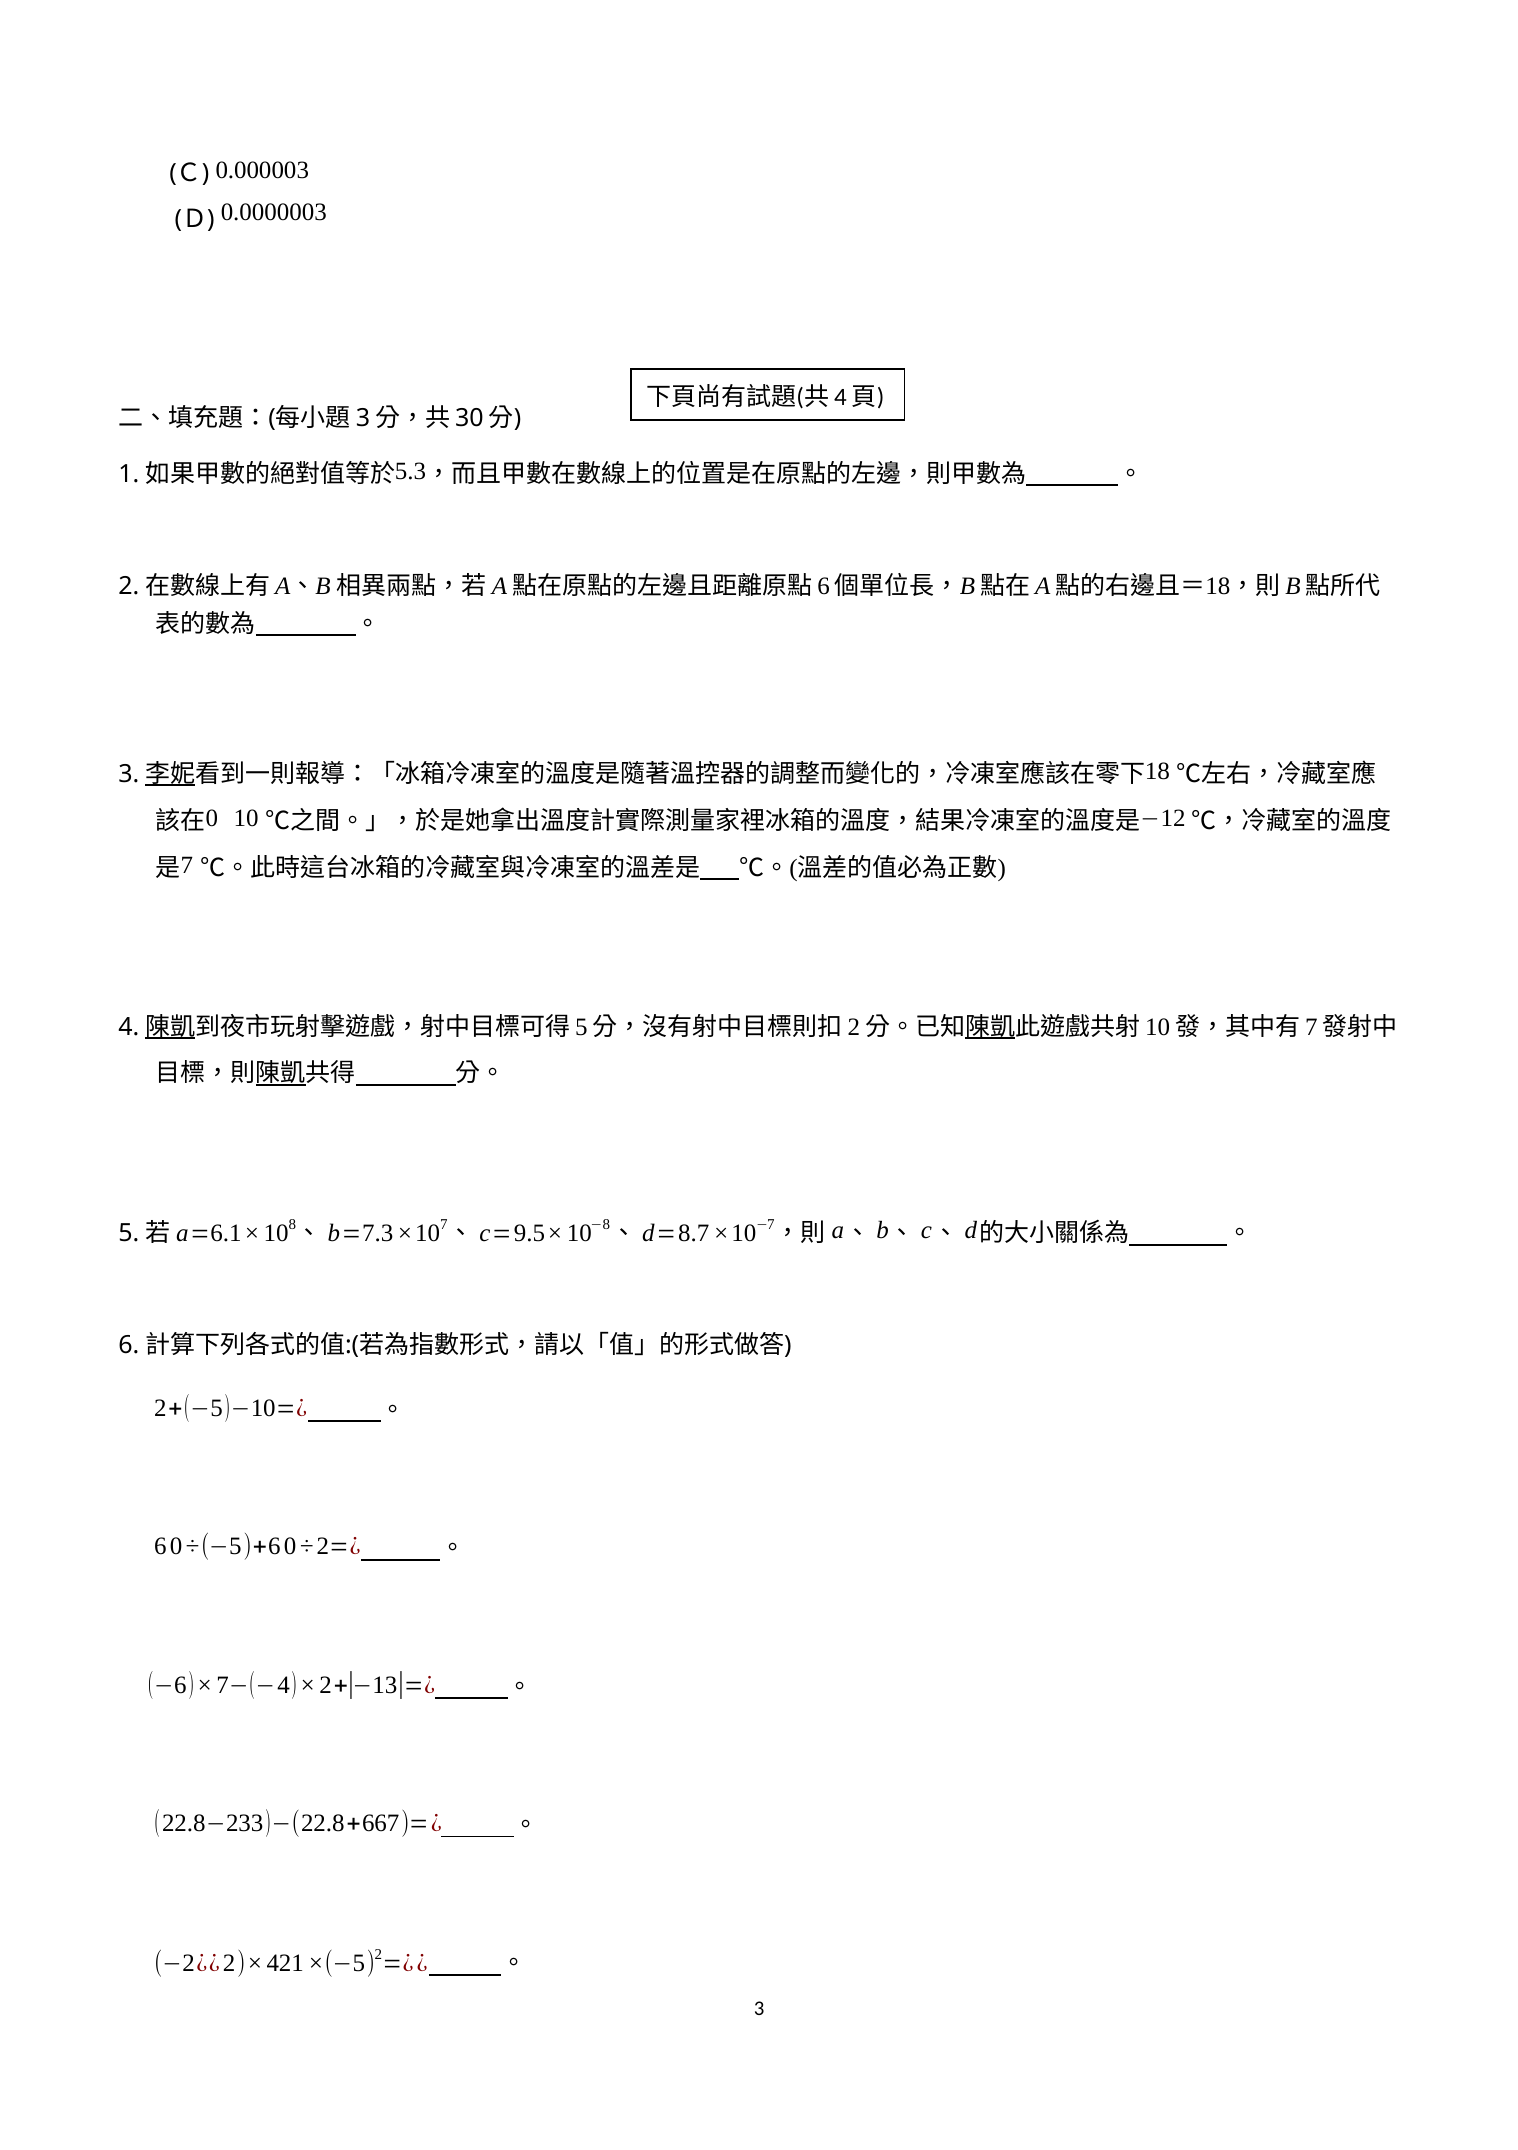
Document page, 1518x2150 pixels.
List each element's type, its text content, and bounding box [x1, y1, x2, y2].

text 。 [148, 1943, 1399, 1980]
text 。 [148, 1389, 1399, 1427]
text 。 [148, 1528, 1399, 1565]
text 4. 陳凱到夜市玩射擊遊戲，射中目標可得5分，沒有射中目標則扣2分。已知陳凱此遊戲共射10發，其中有7發射中目標，則陳凱共得 分。 [118, 1005, 1399, 1090]
text (Ｃ) [118, 153, 1399, 189]
text 5. 若 、 、 、 ，則 、 、 、 的大小關係為 。 [118, 1211, 1399, 1249]
text 。 [148, 1804, 1399, 1842]
text (Ｄ) [118, 198, 1399, 234]
text 下頁尚有試題(共4頁) [646, 377, 890, 413]
text 2. 在數線上有A、B 相異兩點，若A點在原點的左邊且距離原點6個單位長，B點在A點的右邊且＝18，則B點所代表的數為 。 [118, 565, 1399, 640]
text 二、填充題：(每小題3分，共30分) [118, 396, 1399, 434]
text 6. 計算下列各式的值:(若為指數形式，請以「值」的形式做答) [118, 1324, 1399, 1361]
text 3. 李妮看到一則報導：「冰箱冷凍室的溫度是隨著溫控器的調整而變化的，冷凍室應該在零下 ℃左右，冷藏室應該在 ℃之間。」，於是她拿出溫度計實際測量家裡冰箱的溫度，結果冷凍室的溫度是 ℃，冷藏室的溫度是 ℃。此時這台冰箱的冷藏室與冷凍室的溫差是 ℃。(溫差的值必為正數) [118, 753, 1399, 884]
text 1. 如果甲數的絕對值等於，而且甲數在數線上的位置是在原點的左邊，則甲數為 。 [118, 453, 1399, 490]
text 。 [148, 1666, 1399, 1703]
